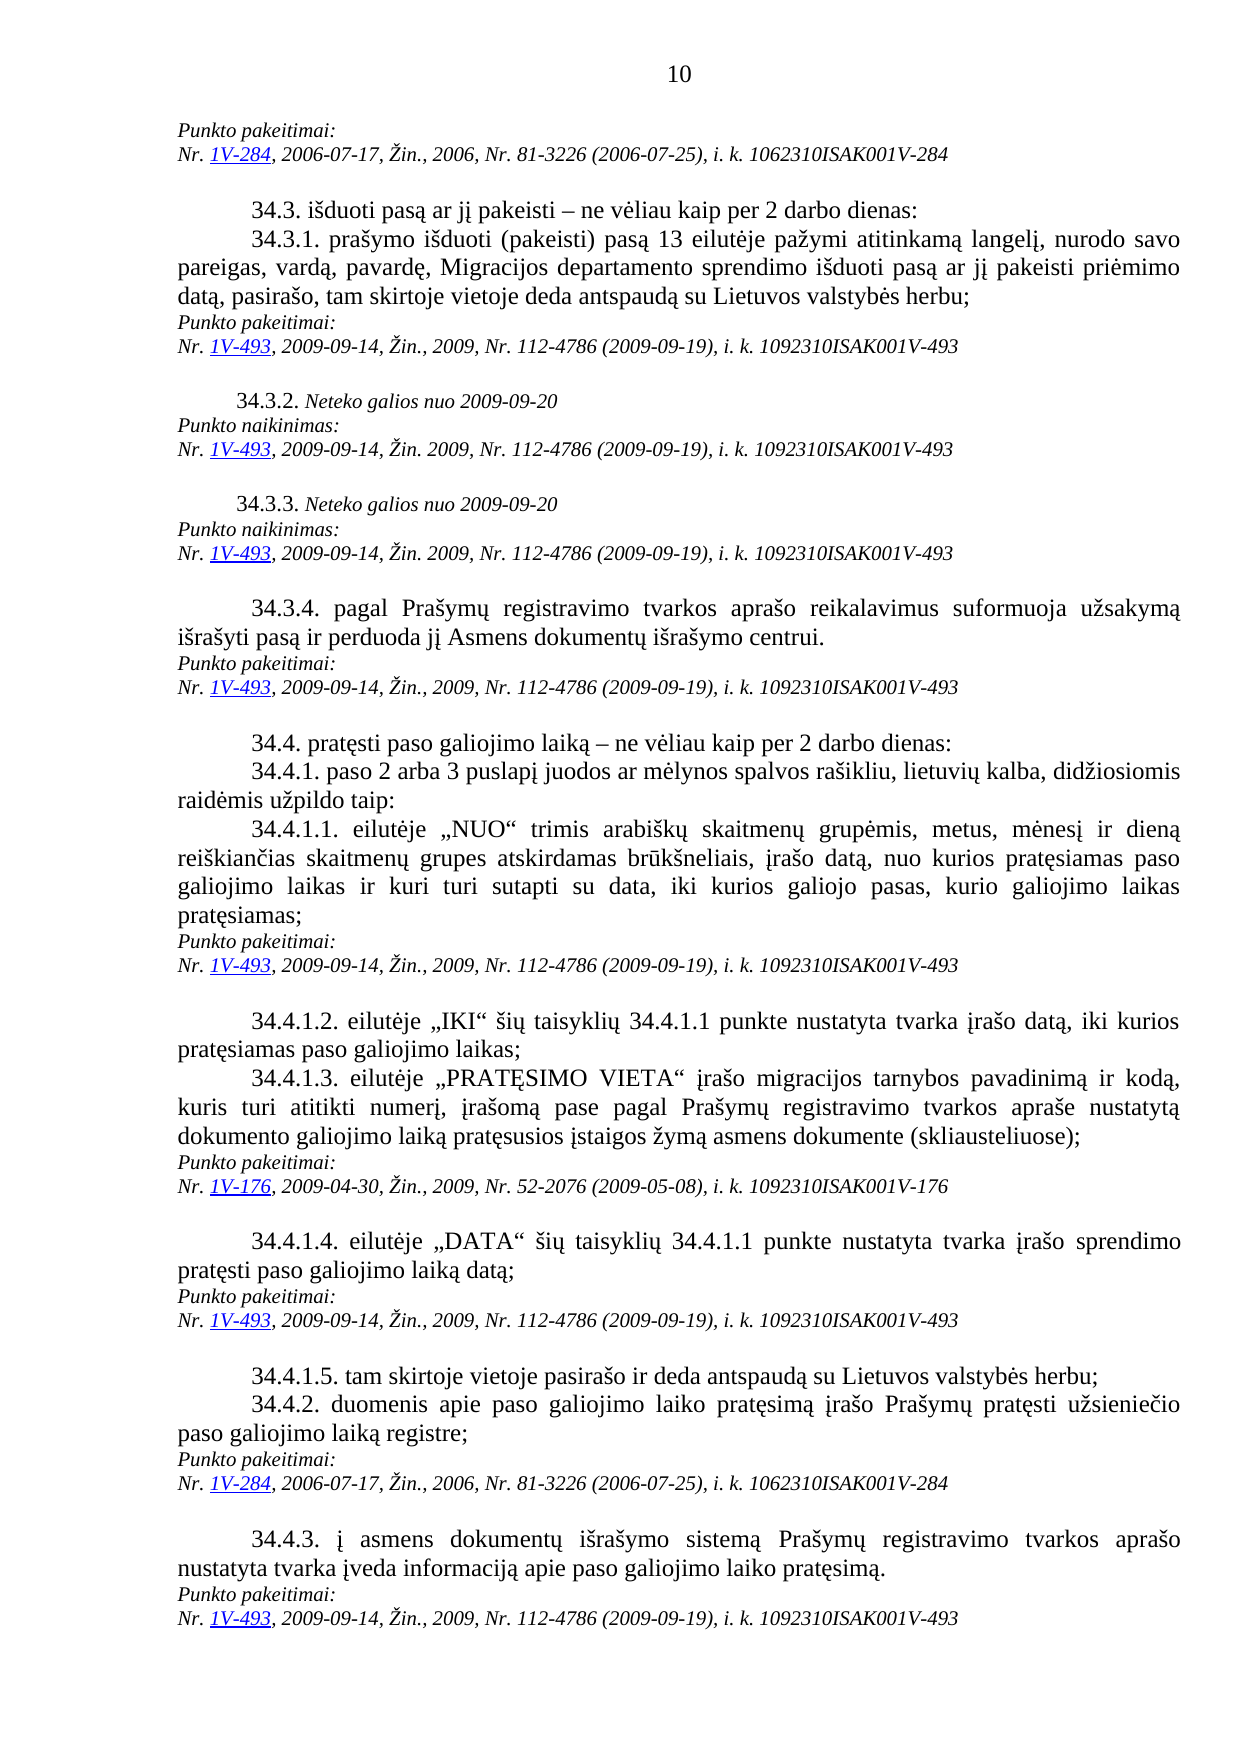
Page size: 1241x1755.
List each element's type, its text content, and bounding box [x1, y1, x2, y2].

text Punkto naikinimas: [177, 516, 1181, 541]
text 34.4.2. duomenis apie paso galiojimo laiko pratęsimą įrašo Prašymų pratęsti užsieniečio paso galiojimo laiką registre; [177, 1389, 1181, 1447]
text Punkto naikinimas: [177, 413, 1181, 437]
text 34.4.1.5. tam skirtoje vietoje pasirašo ir deda antspaudą su Lietuvos valstybės herbu; [177, 1361, 1181, 1389]
text Nr. 1V-284, 2006-07-17, Žin., 2006, Nr. 81-3226 (2006-07-25), i. k. 1062310ISAK001V-284 [177, 1471, 1181, 1495]
text Punkto pakeitimai: [177, 651, 1181, 675]
text 34.4.1.4. eilutėje „DATA“ šių taisyklių 34.4.1.1 punkte nustatyta tvarka įrašo sprendimo pratęsti paso galiojimo laiką datą; [177, 1226, 1181, 1284]
text 34.4. pratęsti paso galiojimo laiką – ne vėliau kaip per 2 darbo dienas: [177, 728, 1181, 756]
text Punkto pakeitimai: [177, 1447, 1181, 1471]
text 34.4.1.3. eilutėje „PRATĘSIMO VIETA“ įrašo migracijos tarnybos pavadinimą ir kodą, kuris turi atitikti numerį, įrašomą pase pagal Prašymų registravimo tvarkos apraše nustatytą dokumento galiojimo laiką pratęsusios įstaigos žymą asmens dokumente (skliausteliuose); [177, 1063, 1181, 1149]
text 34.3.4. pagal Prašymų registravimo tvarkos aprašo reikalavimus suformuoja užsakymą išrašyti pasą ir perduoda jį Asmens dokumentų išrašymo centrui. [177, 593, 1181, 651]
text Nr. 1V-493, 2009-09-14, Žin., 2009, Nr. 112-4786 (2009-09-19), i. k. 1092310ISAK001V-493 [177, 675, 1181, 699]
text Nr. 1V-493, 2009-09-14, Žin. 2009, Nr. 112-4786 (2009-09-19), i. k. 1092310ISAK001V-493 [177, 437, 1181, 461]
text Nr. 1V-493, 2009-09-14, Žin., 2009, Nr. 112-4786 (2009-09-19), i. k. 1092310ISAK001V-493 [177, 1308, 1181, 1332]
text Punkto pakeitimai: [177, 1149, 1181, 1174]
text 34.4.1.1. eilutėje „NUO“ trimis arabiškų skaitmenų grupėmis, metus, mėnesį ir dieną reiškiančias skaitmenų grupes atskirdamas brūkšneliais, įrašo datą, nuo kurios pratęsiamas paso galiojimo laikas ir kuri turi sutapti su data, iki kurios galiojo pasas, kurio galiojimo laikas pratęsiamas; [177, 814, 1181, 929]
text Nr. 1V-493, 2009-09-14, Žin., 2009, Nr. 112-4786 (2009-09-19), i. k. 1092310ISAK001V-493 [177, 953, 1181, 977]
text Punkto pakeitimai: [177, 929, 1181, 953]
text Nr. 1V-284, 2006-07-17, Žin., 2006, Nr. 81-3226 (2006-07-25), i. k. 1062310ISAK001V-284 [177, 142, 1181, 166]
text Punkto pakeitimai: [177, 310, 1181, 334]
text Nr. 1V-493, 2009-09-14, Žin. 2009, Nr. 112-4786 (2009-09-19), i. k. 1092310ISAK001V-493 [177, 541, 1181, 564]
text Nr. 1V-493, 2009-09-14, Žin., 2009, Nr. 112-4786 (2009-09-19), i. k. 1092310ISAK001V-493 [177, 334, 1181, 358]
text 34.3.1. prašymo išduoti (pakeisti) pasą 13 eilutėje pažymi atitinkamą langelį, nurodo savo pareigas, vardą, pavardę, Migracijos departamento sprendimo išduoti pasą ar jį pakeisti priėmimo datą, pasirašo, tam skirtoje vietoje deda antspaudą su Lietuvos valstybės herbu; [177, 224, 1181, 310]
text Nr. 1V-176, 2009-04-30, Žin., 2009, Nr. 52-2076 (2009-05-08), i. k. 1092310ISAK001V-176 [177, 1174, 1181, 1198]
text 34.3.2. Neteko galios nuo 2009-09-20 [177, 387, 1181, 413]
text Punkto pakeitimai: [177, 1581, 1181, 1606]
text Nr. 1V-493, 2009-09-14, Žin., 2009, Nr. 112-4786 (2009-09-19), i. k. 1092310ISAK001V-493 [177, 1606, 1181, 1629]
text 34.3.3. Neteko galios nuo 2009-09-20 [177, 490, 1181, 516]
text Punkto pakeitimai: [177, 118, 1181, 142]
text 34.3. išduoti pasą ar jį pakeisti – ne vėliau kaip per 2 darbo dienas: [177, 195, 1181, 224]
text 34.4.1. paso 2 arba 3 puslapį juodos ar mėlynos spalvos rašikliu, lietuvių kalba, didžiosiomis raidėmis užpildo taip: [177, 756, 1181, 814]
text 34.4.1.2. eilutėje „IKI“ šių taisyklių 34.4.1.1 punkte nustatyta tvarka įrašo datą, iki kurios pratęsiamas paso galiojimo laikas; [177, 1006, 1181, 1063]
text 34.4.3. į asmens dokumentų išrašymo sistemą Prašymų registravimo tvarkos aprašo nustatyta tvarka įveda informaciją apie paso galiojimo laiko pratęsimą. [177, 1524, 1181, 1581]
text Punkto pakeitimai: [177, 1284, 1181, 1308]
